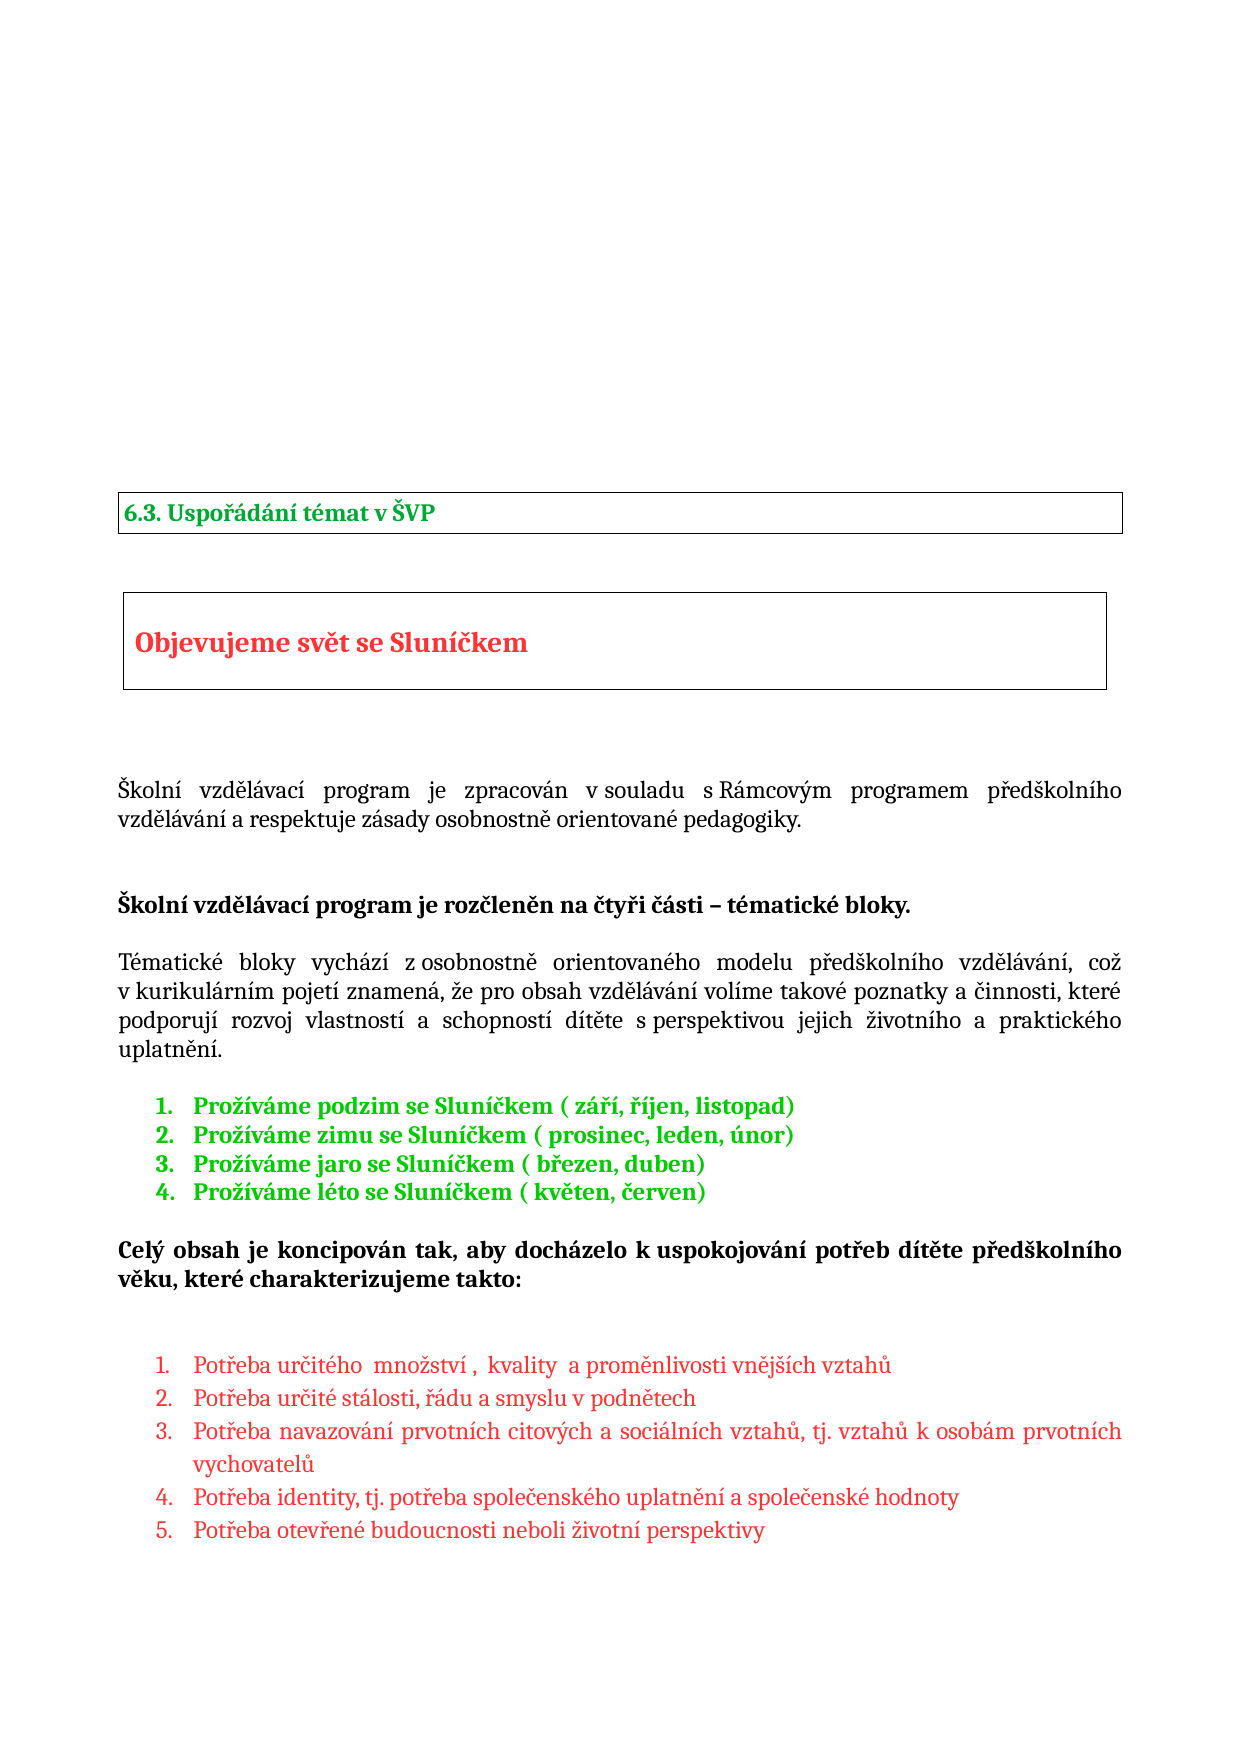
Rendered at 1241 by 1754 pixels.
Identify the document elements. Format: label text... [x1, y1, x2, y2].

list Prožíváme zimu se Sluníčkem ( prosinec, leden, únor) [156, 1121, 1122, 1149]
table_header 6.3. Uspořádání témat v ŠVP [119, 493, 1122, 533]
list Potřeba určité stálosti, řádu a smyslu v podnětech [156, 1384, 1122, 1413]
list Potřeba identity, tj. potřeba společenského uplatnění a společenské hodnoty [156, 1483, 1122, 1512]
text Tématické bloky vychází z osobnostně orientovaného modelu předškolního vzdělávání, což v kurikulárním pojetí znamená, že pro obsah vzdělávání volíme takové poznatky a činnosti, které podporují rozvoj vlastností a schopností dítěte s perspektivou jejich životního a praktického uplatnění. [118, 948, 1122, 1063]
text Celý obsah je koncipován tak, aby docházelo k uspokojování potřeb dítěte předškolního věku, které charakterizujeme takto: [118, 1236, 1122, 1293]
text Školní vzdělávací program je rozčleněn na čtyři části – tématické bloky. [118, 891, 1122, 919]
list Prožíváme léto se Sluníčkem ( květen, červen) [156, 1178, 1122, 1207]
text Školní vzdělávací program je zpracován v souladu s Rámcovým programem předškolního vzdělávání a respektuje zásady osobnostně orientované pedagogiky. [118, 776, 1122, 833]
list Prožíváme jaro se Sluníčkem ( březen, duben) [156, 1149, 1122, 1178]
table_header Objevujeme svět se Sluníčkem [124, 593, 1106, 688]
list Prožíváme podzim se Sluníčkem ( září, říjen, listopad) [156, 1092, 1122, 1121]
list Potřeba určitého množství , kvality a proměnlivosti vnějších vztahů [156, 1351, 1122, 1379]
list Potřeba otevřené budoucnosti neboli životní perspektivy [156, 1516, 1122, 1545]
list Potřeba navazování prvotních citových a sociálních vztahů, tj. vztahů k osobám prvotních vychovatelů [156, 1417, 1122, 1479]
